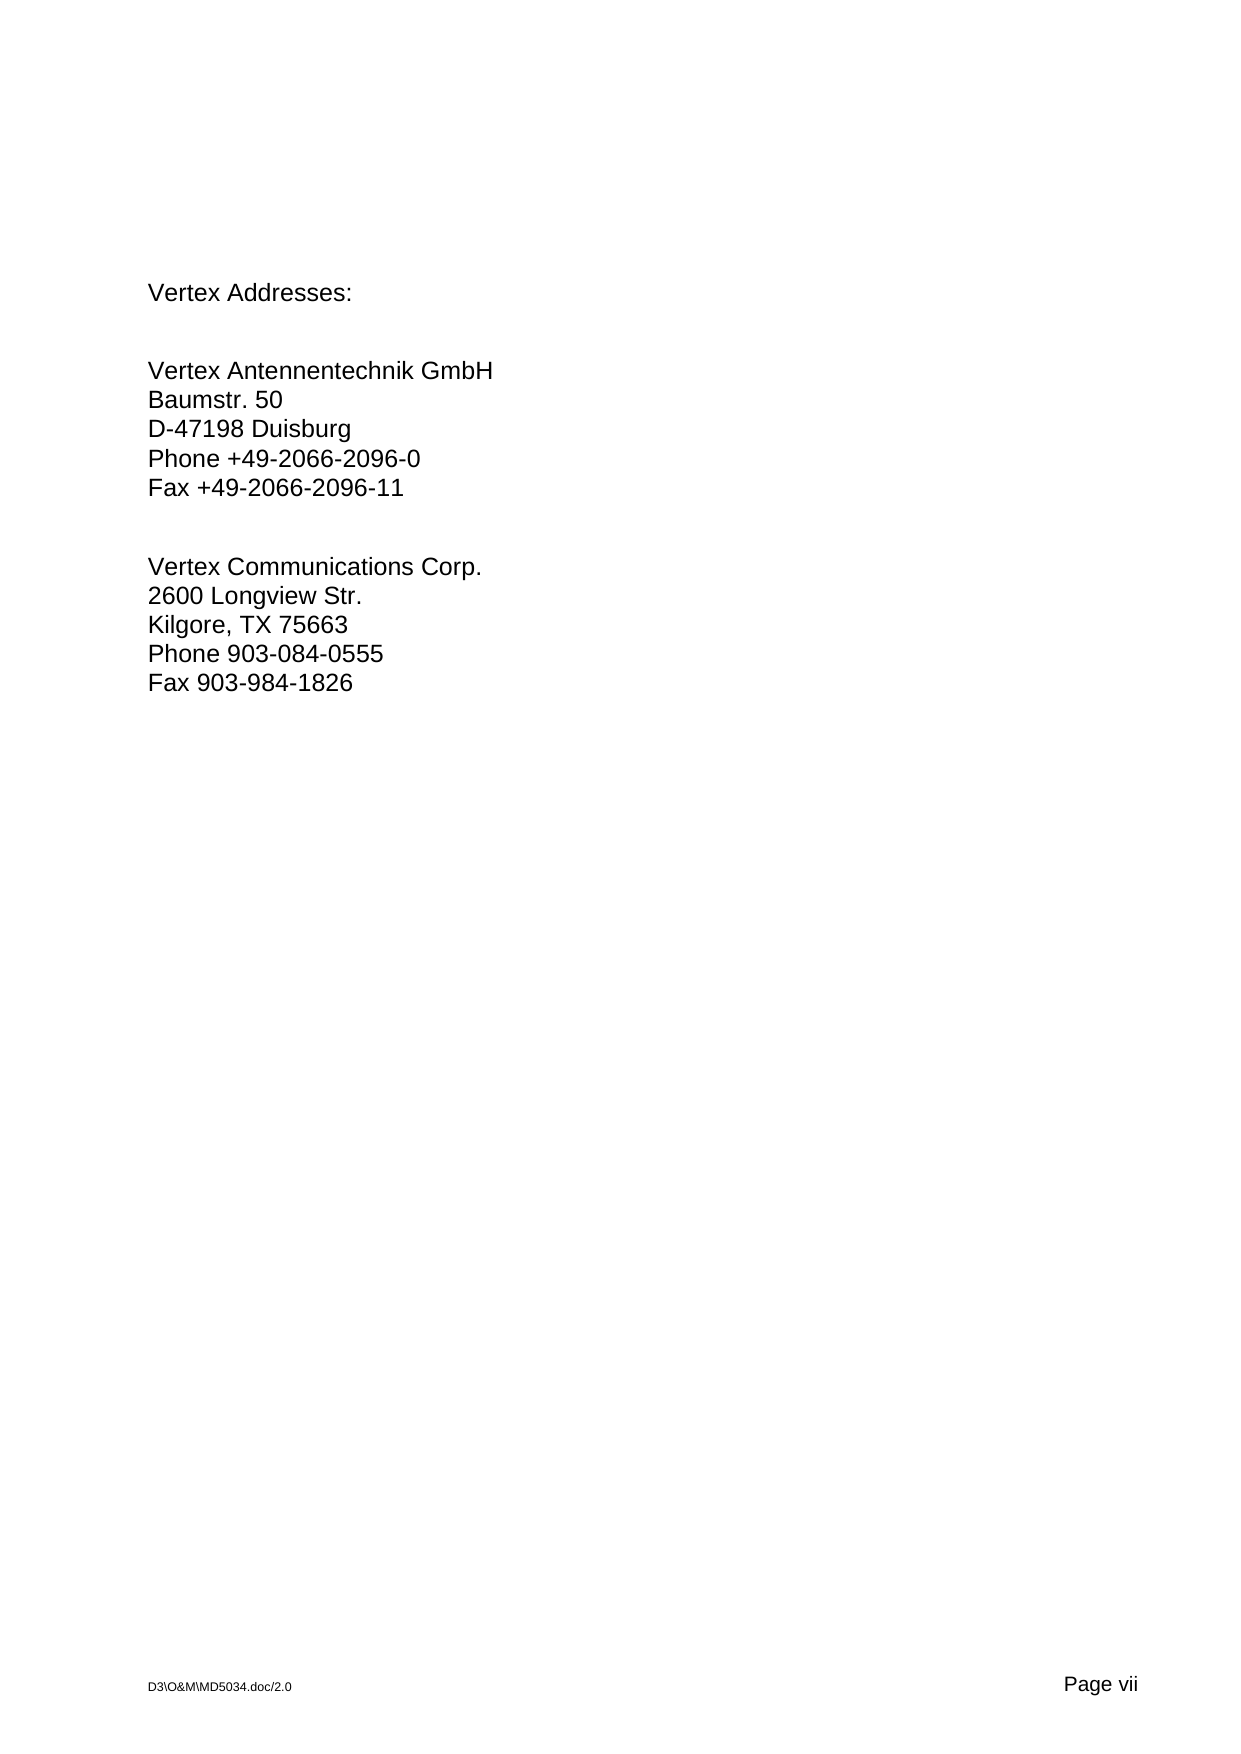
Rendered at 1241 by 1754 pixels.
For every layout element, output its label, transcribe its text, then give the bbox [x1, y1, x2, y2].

text Vertex Antennentechnik GmbH Baumstr. 50 D-47198 Duisburg Phone +49-2066-2096-0 Fax +49-2066-2096-11 [148, 356, 1152, 502]
text Vertex Addresses: [148, 281, 1152, 306]
text Vertex Communications Corp. 2600 Longview Str. Kilgore, TX 75663 Phone 903-084-0555 Fax 903-984-1826 [148, 552, 1152, 697]
